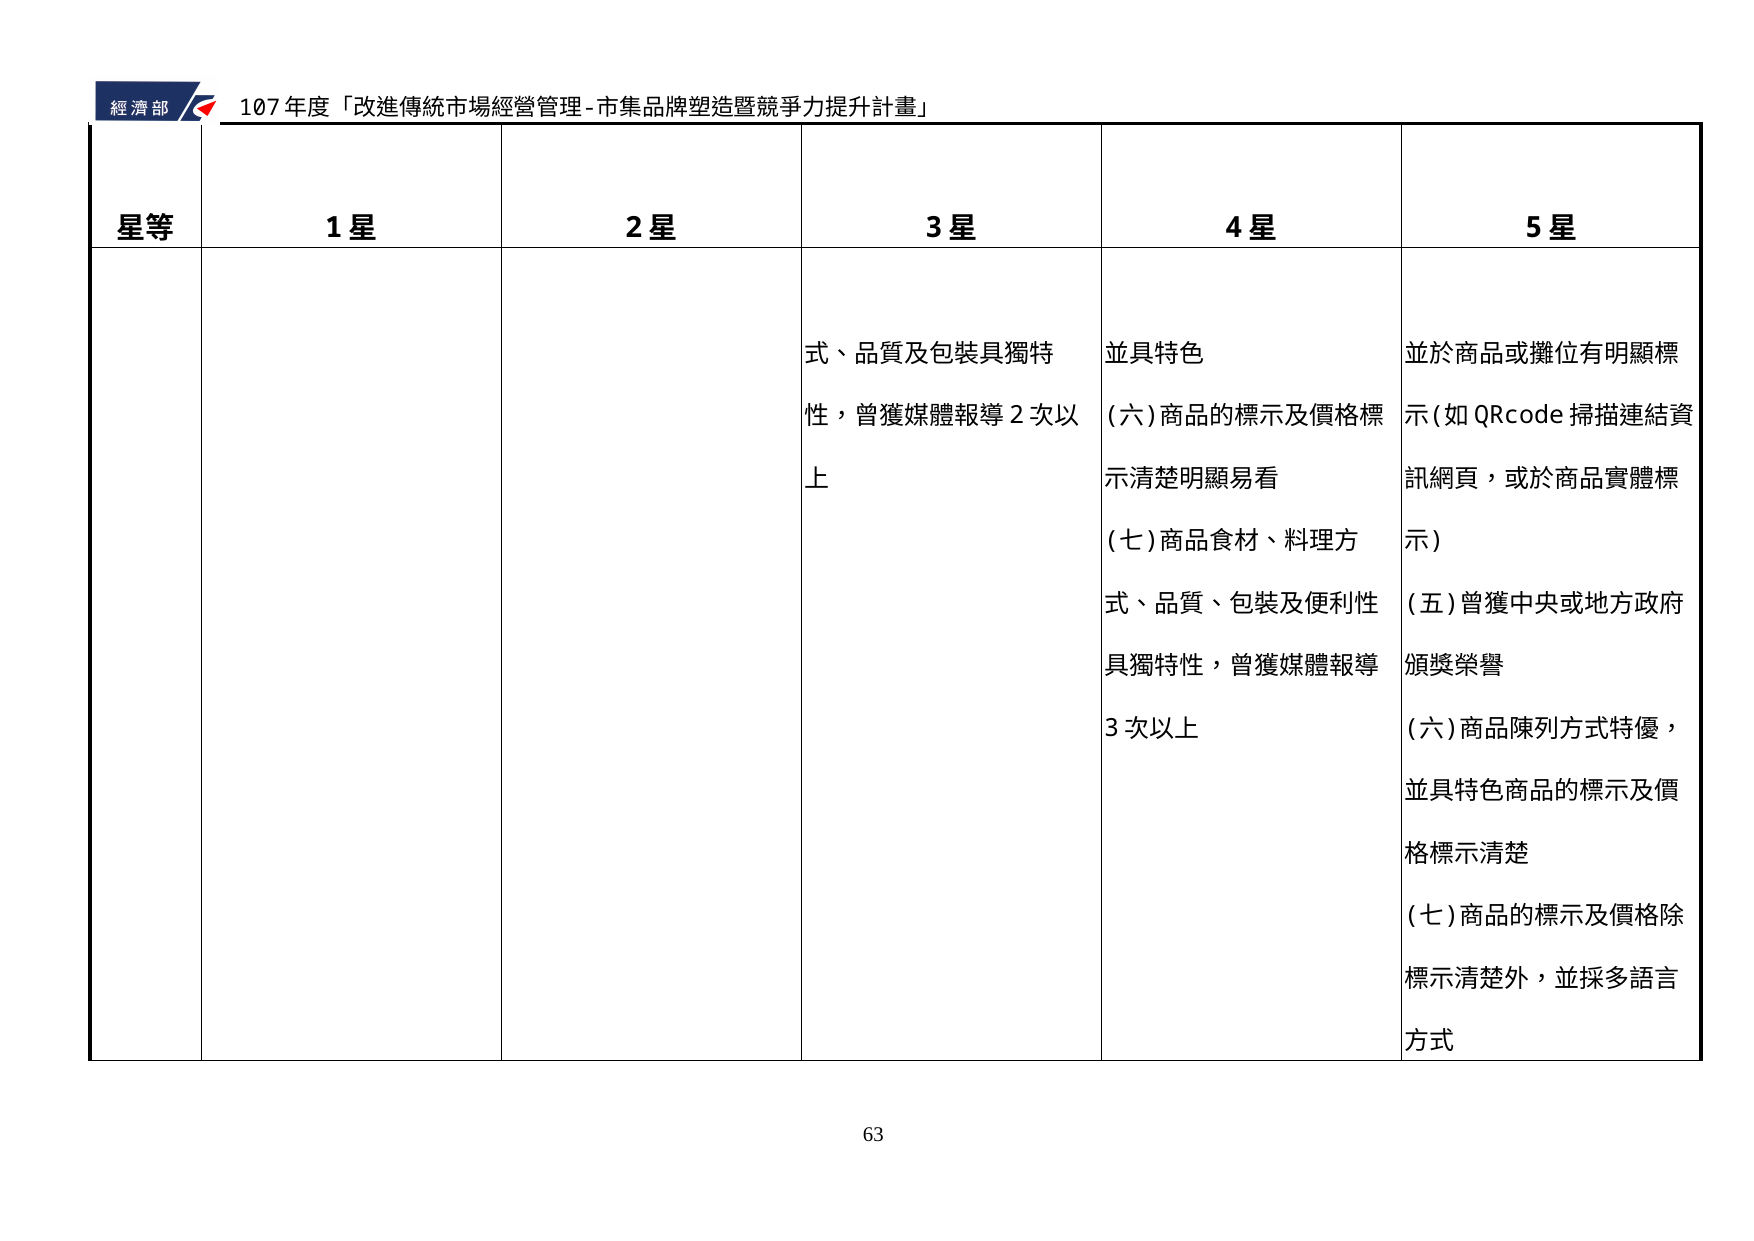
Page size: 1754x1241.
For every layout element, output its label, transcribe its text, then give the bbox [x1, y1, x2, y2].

table_header 4星 [1102, 125, 1401, 247]
table_header 2星 [502, 125, 801, 247]
table_header 5星 [1402, 125, 1699, 247]
table_cell 並具特色 (六)商品的標示及價格標示清楚明顯易看 (七)商品食材、料理方式、品質、包裝及便利性具獨特性，曾獲媒體報導3次以上 [1102, 248, 1401, 1059]
table_cell [502, 248, 801, 1059]
table_cell [92, 248, 201, 1059]
table_header 3星 [802, 125, 1101, 247]
table_header 1星 [202, 125, 501, 247]
table_cell [202, 248, 501, 1059]
table_cell 式、品質及包裝具獨特性，曾獲媒體報導2次以上 [802, 248, 1101, 1059]
table_header 星等 [92, 125, 201, 247]
table_cell 並於商品或攤位有明顯標示(如QRcode掃描連結資訊網頁，或於商品實體標示) (五)曾獲中央或地方政府頒獎榮譽 (六)商品陳列方式特優，並具特色商品的標示及價格標示清楚 (七)商品的標示及價格除標示清楚外，並採多語言方式 [1402, 248, 1699, 1059]
